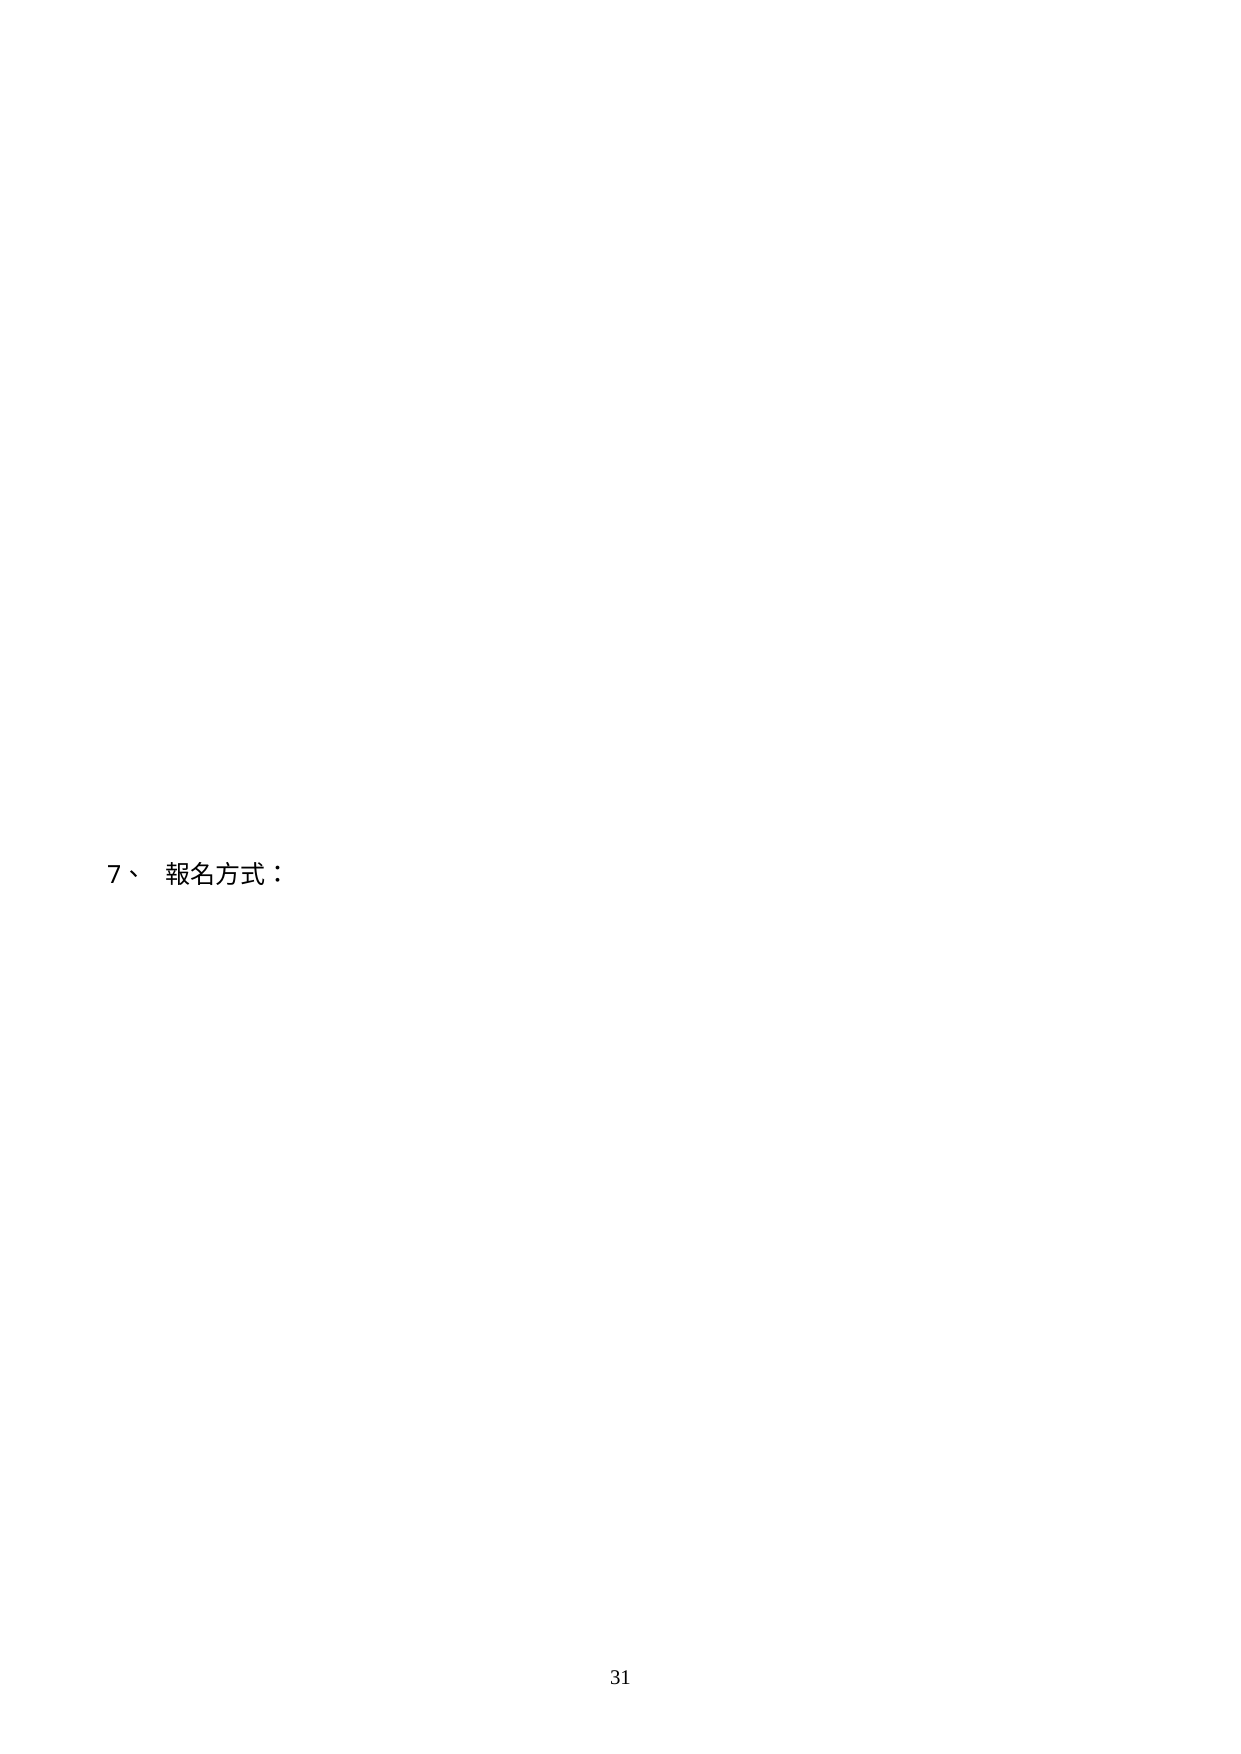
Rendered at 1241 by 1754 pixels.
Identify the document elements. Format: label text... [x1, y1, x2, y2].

list 報名方式： [106, 831, 1134, 893]
